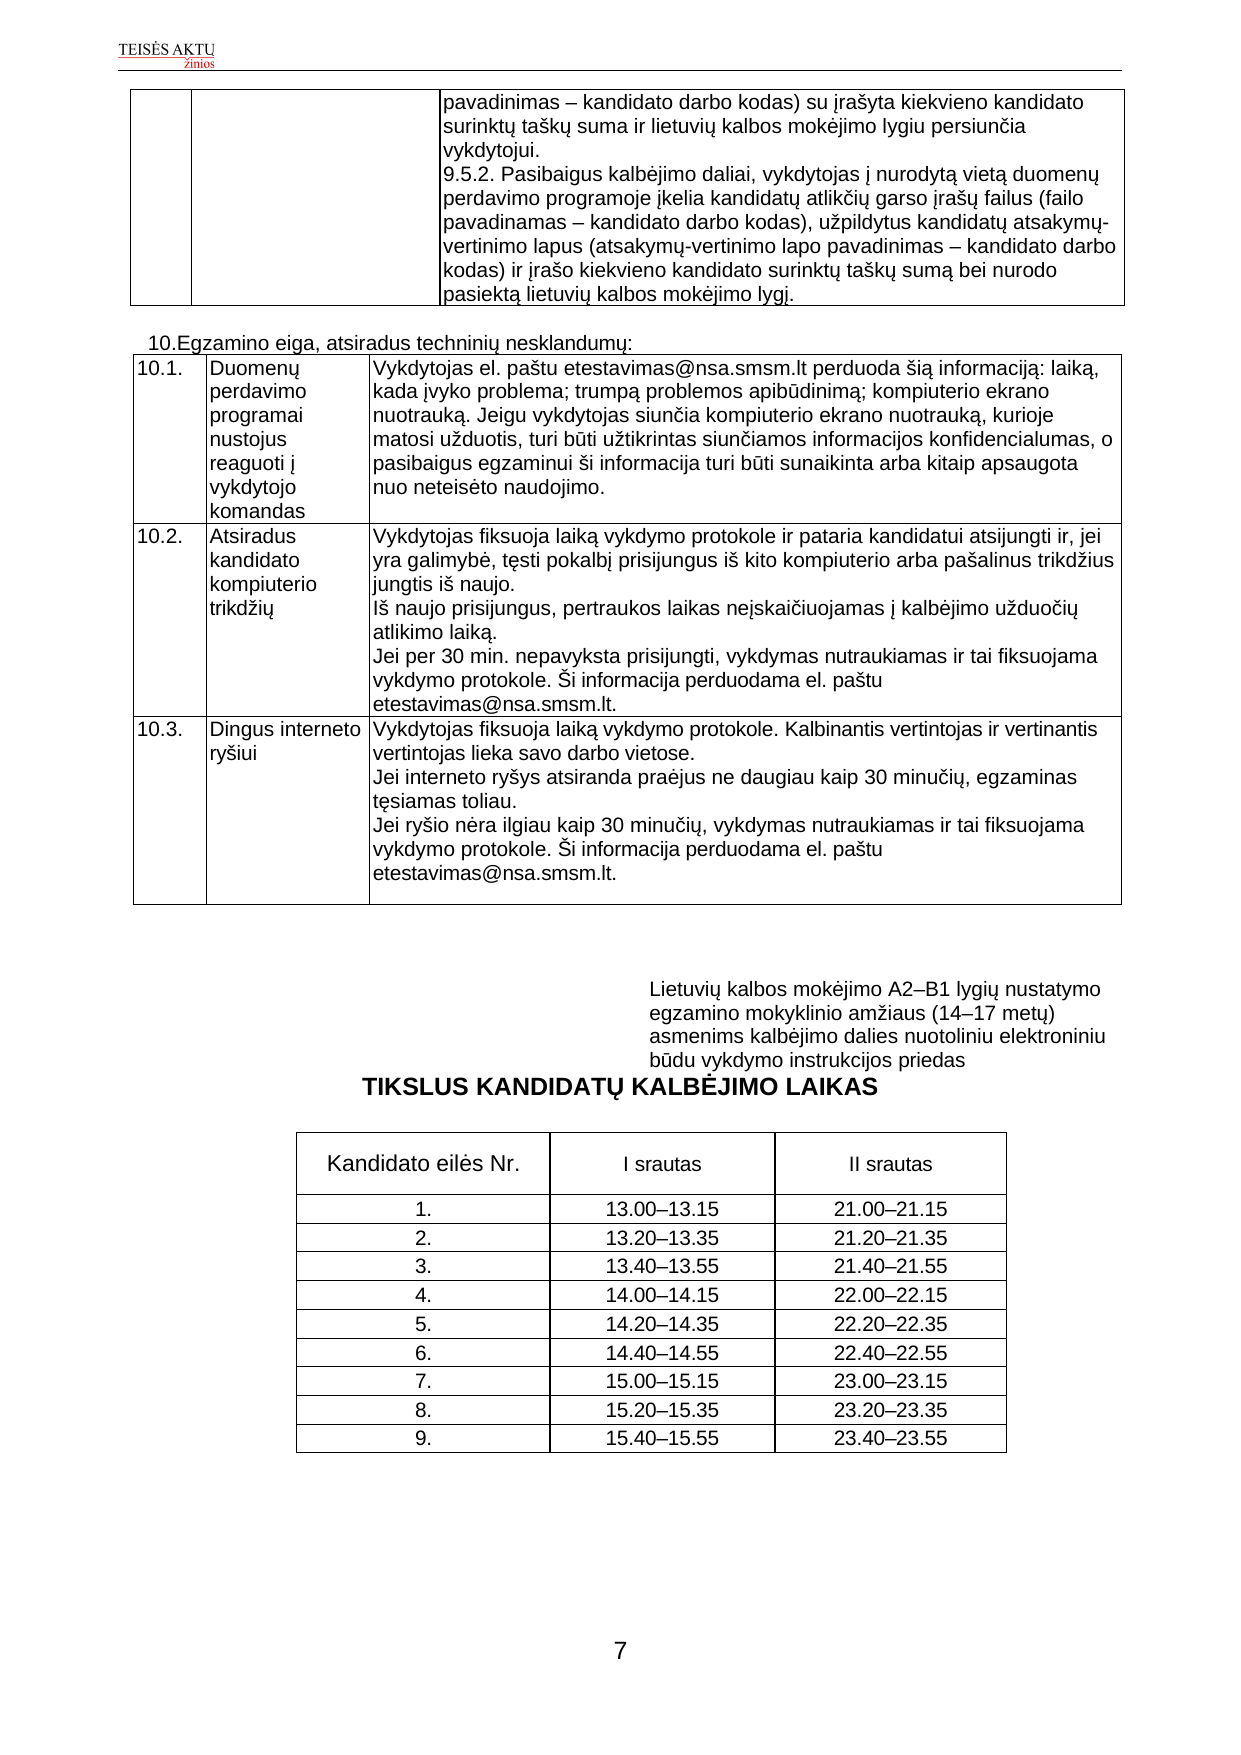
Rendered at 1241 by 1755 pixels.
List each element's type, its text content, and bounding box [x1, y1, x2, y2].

table_cell 21.40–21.55 [776, 1252, 1006, 1280]
table_cell Atsiradus kandidato kompiuterio trikdžių [207, 524, 369, 716]
table_cell 13.40–13.55 [551, 1252, 774, 1280]
table_cell [192, 90, 439, 305]
table_cell 13.00–13.15 [551, 1195, 774, 1223]
table_cell 9. [297, 1425, 549, 1452]
table_cell 14.20–14.35 [551, 1310, 774, 1337]
table_header Duomenų perdavimo programai nustojus reaguoti į vykdytojo komandas [207, 355, 369, 523]
table_cell 7. [297, 1367, 549, 1395]
table_header I srautas [551, 1133, 774, 1194]
table_header Kandidato eilės Nr. [297, 1133, 549, 1194]
table_header Vykdytojas el. paštu etestavimas@nsa.smsm.lt perduoda šią informaciją: laiką, kada įvyko problema; trumpą problemos apibūdinimą; kompiuterio ekrano nuotrauką. Jeigu vykdytojas siunčia kompiuterio ekrano nuotrauką, kurioje matosi užduotis, turi būti užtikrintas siunčiamos informacijos konfidencialumas, o pasibaigus egzaminui ši informacija turi būti sunaikinta arba kitaip apsaugota nuo neteisėto naudojimo. [370, 355, 1121, 523]
table_cell 5. [297, 1310, 549, 1337]
table_cell 2. [297, 1224, 549, 1251]
table_cell 23.20–23.35 [776, 1396, 1006, 1423]
table_cell 14.40–14.55 [551, 1339, 774, 1366]
table_cell 10.2. [134, 524, 206, 716]
text TIKSLUS KANDIDATŲ KALBĖJIMO LAIKAS [118, 1072, 1122, 1101]
table_cell 3. [297, 1252, 549, 1280]
table_cell Vykdytojas fiksuoja laiką vykdymo protokole ir pataria kandidatui atsijungti ir, jei yra galimybė, tęsti pokalbį prisijungus iš kito kompiuterio arba pašalinus trikdžius jungtis iš naujo. Iš naujo prisijungus, pertraukos laikas neįskaičiuojamas į kalbėjimo užduočių atlikimo laiką. Jei per 30 min. nepavyksta prisijungti, vykdymas nutraukiamas ir tai fiksuojama vykdymo protokole. Ši informacija perduodama el. paštu etestavimas@nsa.smsm.lt. [370, 524, 1121, 716]
table_cell pavadinimas – kandidato darbo kodas) su įrašyta kiekvieno kandidato surinktų taškų suma ir lietuvių kalbos mokėjimo lygiu persiunčia vykdytojui. 9.5.2. Pasibaigus kalbėjimo daliai, vykdytojas į nurodytą vietą duomenų perdavimo programoje įkelia kandidatų atlikčių garso įrašų failus (failo pavadinamas – kandidato darbo kodas), užpildytus kandidatų atsakymų-vertinimo lapus (atsakymų-vertinimo lapo pavadinimas – kandidato darbo kodas) ir įrašo kiekvieno kandidato surinktų taškų sumą bei nurodo pasiektą lietuvių kalbos mokėjimo lygį. [441, 90, 1124, 305]
table_cell 23.00–23.15 [776, 1367, 1006, 1395]
table_cell 23.40–23.55 [776, 1425, 1006, 1452]
table_cell 22.00–22.15 [776, 1281, 1006, 1309]
table_cell 21.00–21.15 [776, 1195, 1006, 1223]
text 10.Egzamino eiga, atsiradus techninių nesklandumų: [118, 330, 1122, 354]
table_cell 15.20–15.35 [551, 1396, 774, 1423]
table_cell 6. [297, 1339, 549, 1366]
table_header II srautas [776, 1133, 1006, 1194]
table_cell 10.3. [134, 717, 206, 903]
table_cell Dingus interneto ryšiui [207, 717, 369, 903]
table_cell 8. [297, 1396, 549, 1423]
table_cell 22.40–22.55 [776, 1339, 1006, 1366]
table_cell [131, 90, 191, 305]
table_cell 22.20–22.35 [776, 1310, 1006, 1337]
table_header 10.1. [134, 355, 206, 523]
table_cell 13.20–13.35 [551, 1224, 774, 1251]
table_cell 15.40–15.55 [551, 1425, 774, 1452]
text Lietuvių kalbos mokėjimo A2–B1 lygių nustatymo egzamino mokyklinio amžiaus (14–17 metų) asmenims kalbėjimo dalies nuotoliniu elektroniniu būdu vykdymo instrukcijos priedas [649, 976, 1122, 1072]
table_cell Vykdytojas fiksuoja laiką vykdymo protokole. Kalbinantis vertintojas ir vertinantis vertintojas lieka savo darbo vietose. Jei interneto ryšys atsiranda praėjus ne daugiau kaip 30 minučių, egzaminas tęsiamas toliau. Jei ryšio nėra ilgiau kaip 30 minučių, vykdymas nutraukiamas ir tai fiksuojama vykdymo protokole. Ši informacija perduodama el. paštu etestavimas@nsa.smsm.lt. [370, 717, 1121, 903]
table_cell 14.00–14.15 [551, 1281, 774, 1309]
table_cell 15.00–15.15 [551, 1367, 774, 1395]
table_cell 1. [297, 1195, 549, 1223]
table_cell 21.20–21.35 [776, 1224, 1006, 1251]
table_cell 4. [297, 1281, 549, 1309]
